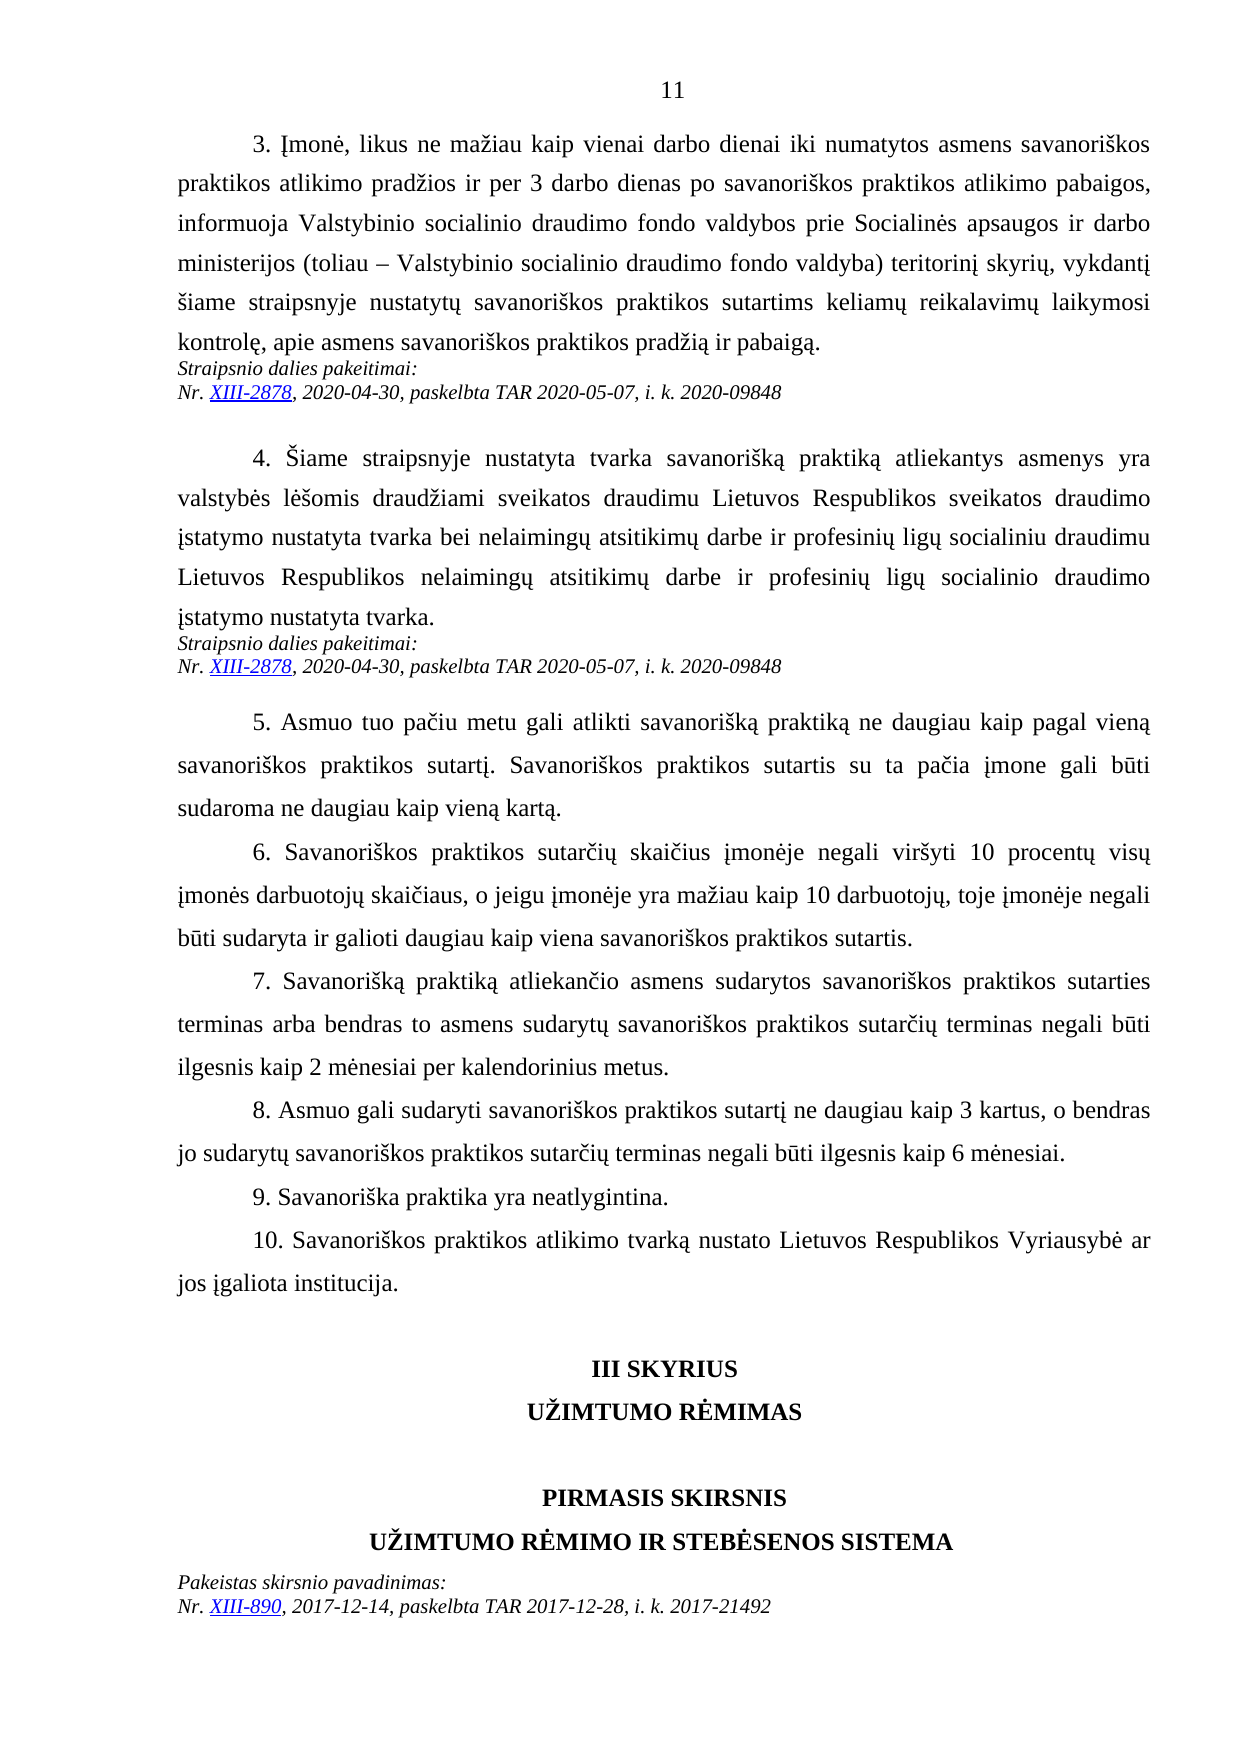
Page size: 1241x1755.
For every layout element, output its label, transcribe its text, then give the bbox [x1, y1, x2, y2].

text 5. Asmuo tuo pačiu metu gali atlikti savanorišką praktiką ne daugiau kaip pagal vieną savanoriškos praktikos sutartį. Savanoriškos praktikos sutartis su ta pačia įmone gali būti sudaroma ne daugiau kaip vieną kartą. [177, 707, 1152, 822]
text Nr. XIII-890, 2017-12-14, paskelbta TAR 2017-12-28, i. k. 2017-21492 [177, 1594, 1152, 1618]
text Nr. XIII-2878, 2020-04-30, paskelbta TAR 2020-05-07, i. k. 2020-09848 [177, 654, 1152, 678]
text III SKYRIUS [177, 1354, 1152, 1383]
text Pakeistas skirsnio pavadinimas: [177, 1570, 1152, 1594]
text 8. Asmuo gali sudaryti savanoriškos praktikos sutartį ne daugiau kaip 3 kartus, o bendras jo sudarytų savanoriškos praktikos sutarčių terminas negali būti ilgesnis kaip 6 mėnesiai. [177, 1095, 1152, 1167]
text Nr. XIII-2878, 2020-04-30, paskelbta TAR 2020-05-07, i. k. 2020-09848 [177, 380, 1152, 404]
text UŽIMTUMO RĖMIMAS [177, 1397, 1152, 1426]
text PIRMASIS SKIRSNIS [177, 1483, 1152, 1512]
text Straipsnio dalies pakeitimai: [177, 356, 1152, 380]
text Straipsnio dalies pakeitimai: [177, 630, 1152, 654]
text 7. Savanorišką praktiką atliekančio asmens sudarytos savanoriškos praktikos sutarties terminas arba bendras to asmens sudarytų savanoriškos praktikos sutarčių terminas negali būti ilgesnis kaip 2 mėnesiai per kalendorinius metus. [177, 966, 1152, 1081]
text 9. Savanoriška praktika yra neatlygintina. [177, 1182, 1152, 1210]
text 10. Savanoriškos praktikos atlikimo tvarką nustato Lietuvos Respublikos Vyriausybė ar jos įgaliota institucija. [177, 1225, 1152, 1297]
text UŽIMTUMO RĖMIMO IR STEBĖSENOS SISTEMA [177, 1527, 1152, 1555]
text 3. Įmonė, likus ne mažiau kaip vienai darbo dienai iki numatytos asmens savanoriškos praktikos atlikimo pradžios ir per 3 darbo dienas po savanoriškos praktikos atlikimo pabaigos, informuoja Valstybinio socialinio draudimo fondo valdybos prie Socialinės apsaugos ir darbo ministerijos (toliau – Valstybinio socialinio draudimo fondo valdyba) teritorinį skyrių, vykdantį šiame straipsnyje nustatytų savanoriškos praktikos sutartims keliamų reikalavimų laikymosi kontrolę, apie asmens savanoriškos praktikos pradžią ir pabaigą. [177, 118, 1152, 356]
text 4. Šiame straipsnyje nustatyta tvarka savanorišką praktiką atliekantys asmenys yra valstybės lėšomis draudžiami sveikatos draudimu Lietuvos Respublikos sveikatos draudimo įstatymo nustatyta tvarka bei nelaimingų atsitikimų darbe ir profesinių ligų socialiniu draudimu Lietuvos Respublikos nelaimingų atsitikimų darbe ir profesinių ligų socialinio draudimo įstatymo nustatyta tvarka. [177, 432, 1152, 630]
text 6. Savanoriškos praktikos sutarčių skaičius įmonėje negali viršyti 10 procentų visų įmonės darbuotojų skaičiaus, o jeigu įmonėje yra mažiau kaip 10 darbuotojų, toje įmonėje negali būti sudaryta ir galioti daugiau kaip viena savanoriškos praktikos sutartis. [177, 837, 1152, 952]
